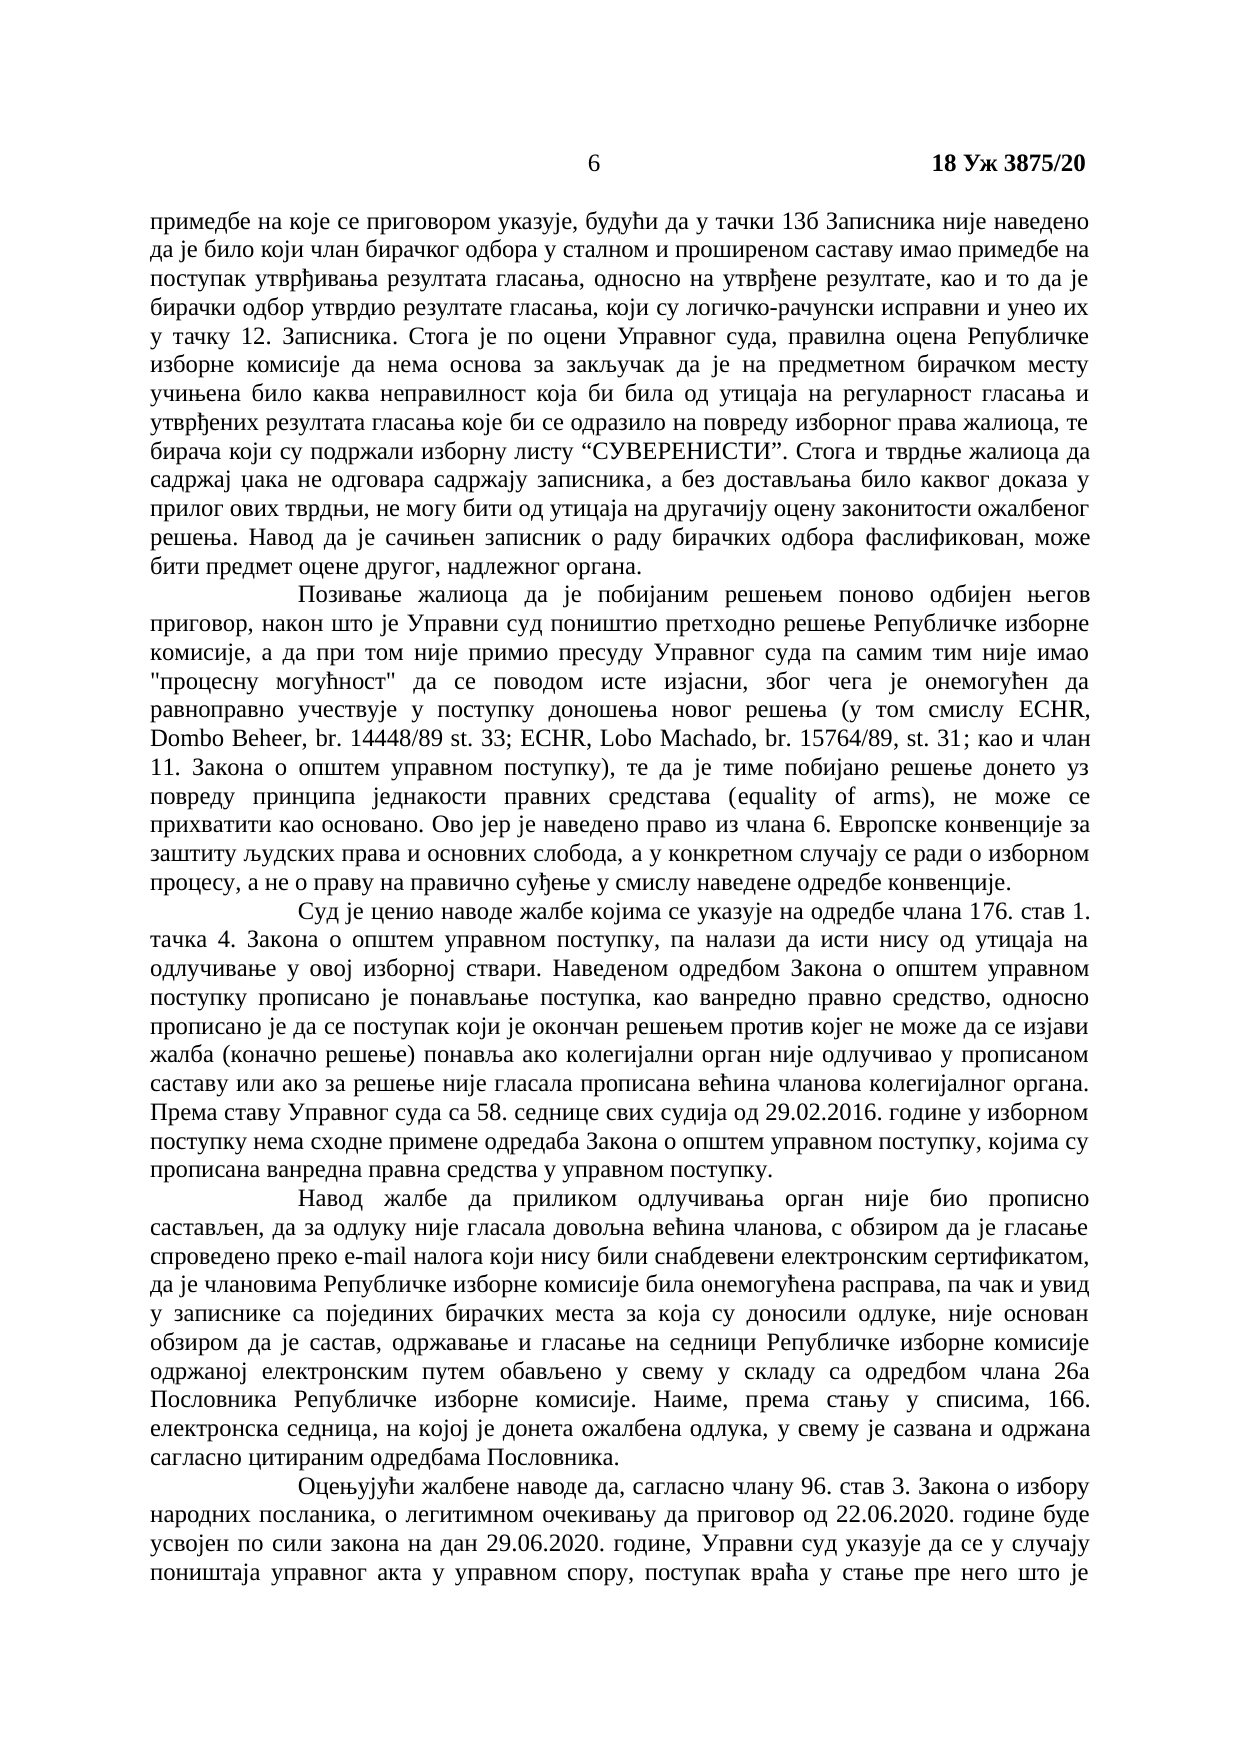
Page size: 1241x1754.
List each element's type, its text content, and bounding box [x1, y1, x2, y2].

text примедбе на које се приговором указује, будући да у тачки 13б Записника није наведено да је било који члан бирачког одбора у сталном и проширеном саставу имао примедбе на поступак утврђивања резултата гласања, односно на утврђене резултате, као и то да је бирачки одбор утврдио резултате гласања, који су логичко-рачунски исправни и унео их у тачку 12. Записника. Стога је по оцени Управног суда, правилна оцена Републичке изборне комисије да нема основа за закључак да је на предметном бирачком месту учињена било каква неправилност која би била од утицаја на регуларност гласања и утврђених резултата гласања које би се одразило на повреду изборног права жалиоца, те бирача који су подржали изборну листу “СУВЕРЕНИСТИ”. Стога и тврдње жалиоца да садржај џака не одговара садржају записника, а без достављања било каквог доказа у прилог ових тврдњи, не могу бити од утицаја на другачију оцену законитости ожалбеног решења. Навод да је сачињен записник о раду бирачких одбора фаслификован, може бити предмет оцене другог, надлежног органа. [150, 206, 1091, 579]
text Оцењујући жалбене наводе да, сагласно члану 96. став 3. Закона о избору народних посланика, о легитимном очекивању да приговор од 22.06.2020. године буде усвојен по сили закона на дан 29.06.2020. године, Управни суд указује да се у случају поништаја управног акта у управном спору, поступак враћа у стање пре него што је [150, 1471, 1091, 1586]
text Позивање жалиоца да је побијаним решењем поново одбијен његов приговор, након што је Управни суд поништио претходно решење Републичке изборне комисије, а да при том није примио пресуду Управног суда па самим тим није имао "процесну могућност" да се поводом исте изјасни, због чега је онемогућен да равноправно учествује у поступку доношења новог решења (у том смислу ECHR, Dombo Beheer, br. 14448/89 st. 33; ECHR, Lobo Machado, br. 15764/89, st. 31; као и члан 11. Закона о општем управном поступку), те да је тиме побијано решење донето уз повреду принципа једнакости правних средстава (equality of arms), не може се прихватити као основано. Ово јер је наведено право из члана 6. Европске конвенције за заштиту људских права и основних слобода, а у конкретном случају се ради о изборном процесу, а не о праву на правично суђење у смислу наведене одредбе конвенције. [150, 579, 1091, 896]
text Навод жалбе да приликом одлучивања орган није био прописно састављен, да за одлуку није гласала довољна већина чланова, с обзиром да је гласање спроведено преко e-mail налога који нису били снабдевени електронским сертификатом, да је члановима Републичке изборне комисије била онемогућена расправа, па чак и увид у записнике са појединих бирачких места за која су доносили одлуке, није основан обзиром да је састав, одржавање и гласање на седници Републичке изборне комисије одржаној електронским путем обављено у свему у складу са одредбом члана 26а Пословника Републичке изборне комисије. Наиме, према стању у списима, 166. електронска седница, на којој је донета ожалбена одлука, у свему је сазвана и одржана сагласно цитираним одредбама Пословника. [150, 1183, 1091, 1471]
text Суд је ценио наводе жалбе којима се указује на одредбе члана 176. став 1. тачка 4. Закона о општем управном поступку, па налази да исти нису од утицаја на одлучивање у овој изборној ствари. Наведеном одредбом Закона о општем управном поступку прописано је понављање поступка, као ванредно правно средство, односно прописано је да се поступак који је окончан решењем против којег не може да се изјави жалба (коначно решење) понавља ако колегијални орган није одлучивао у прописаном саставу или ако за решење није гласала прописана већина чланова колегијалног органа. Према ставу Управног суда са 58. седнице свих судија од 29.02.2016. године у изборном поступку нема сходне примене одредаба Закона о општем управном поступку, којима су прописана ванредна правна средства у управном поступку. [150, 896, 1091, 1183]
